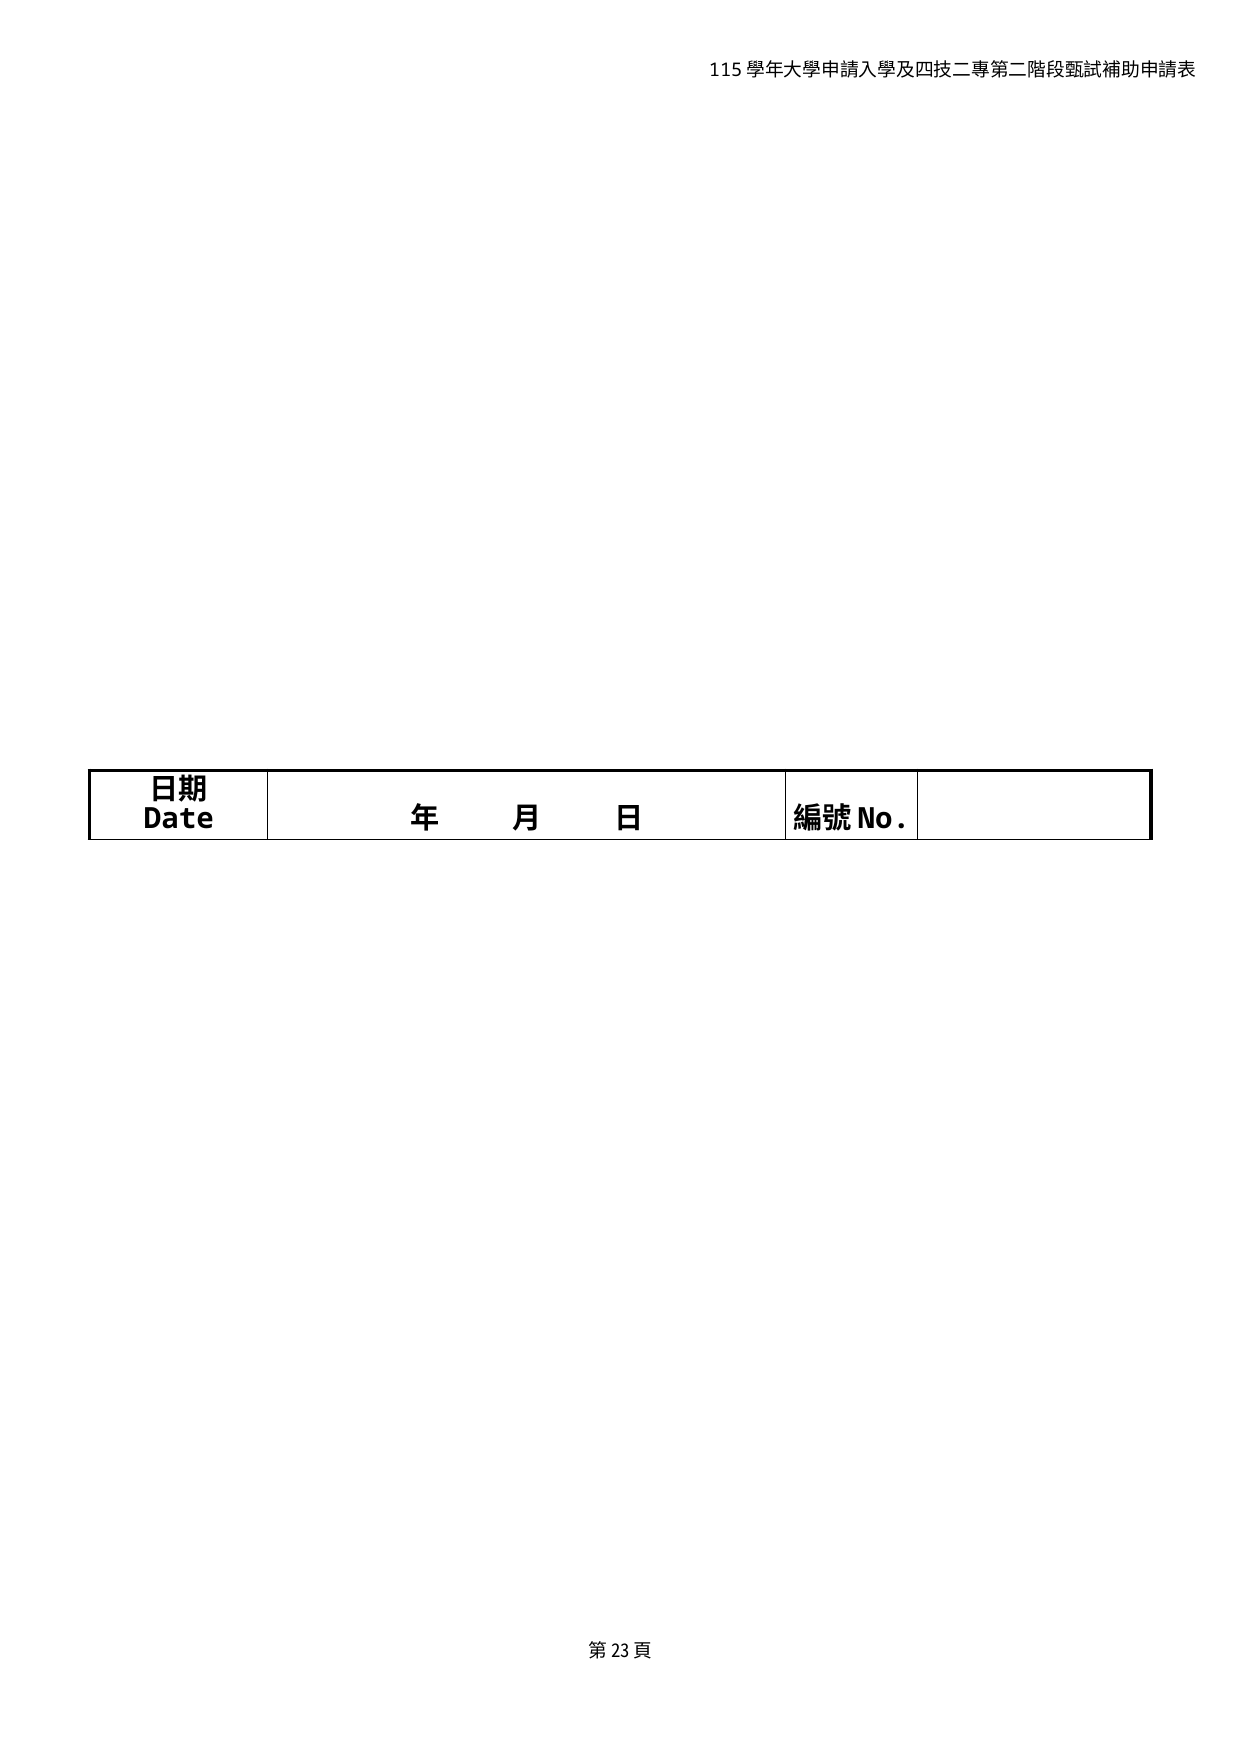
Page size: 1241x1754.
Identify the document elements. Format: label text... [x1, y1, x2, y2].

table_header 日期 Date [91, 772, 267, 839]
table_header [918, 772, 1149, 839]
table_header 編號No. [786, 772, 917, 839]
table_header 年 月 日 [268, 772, 785, 839]
